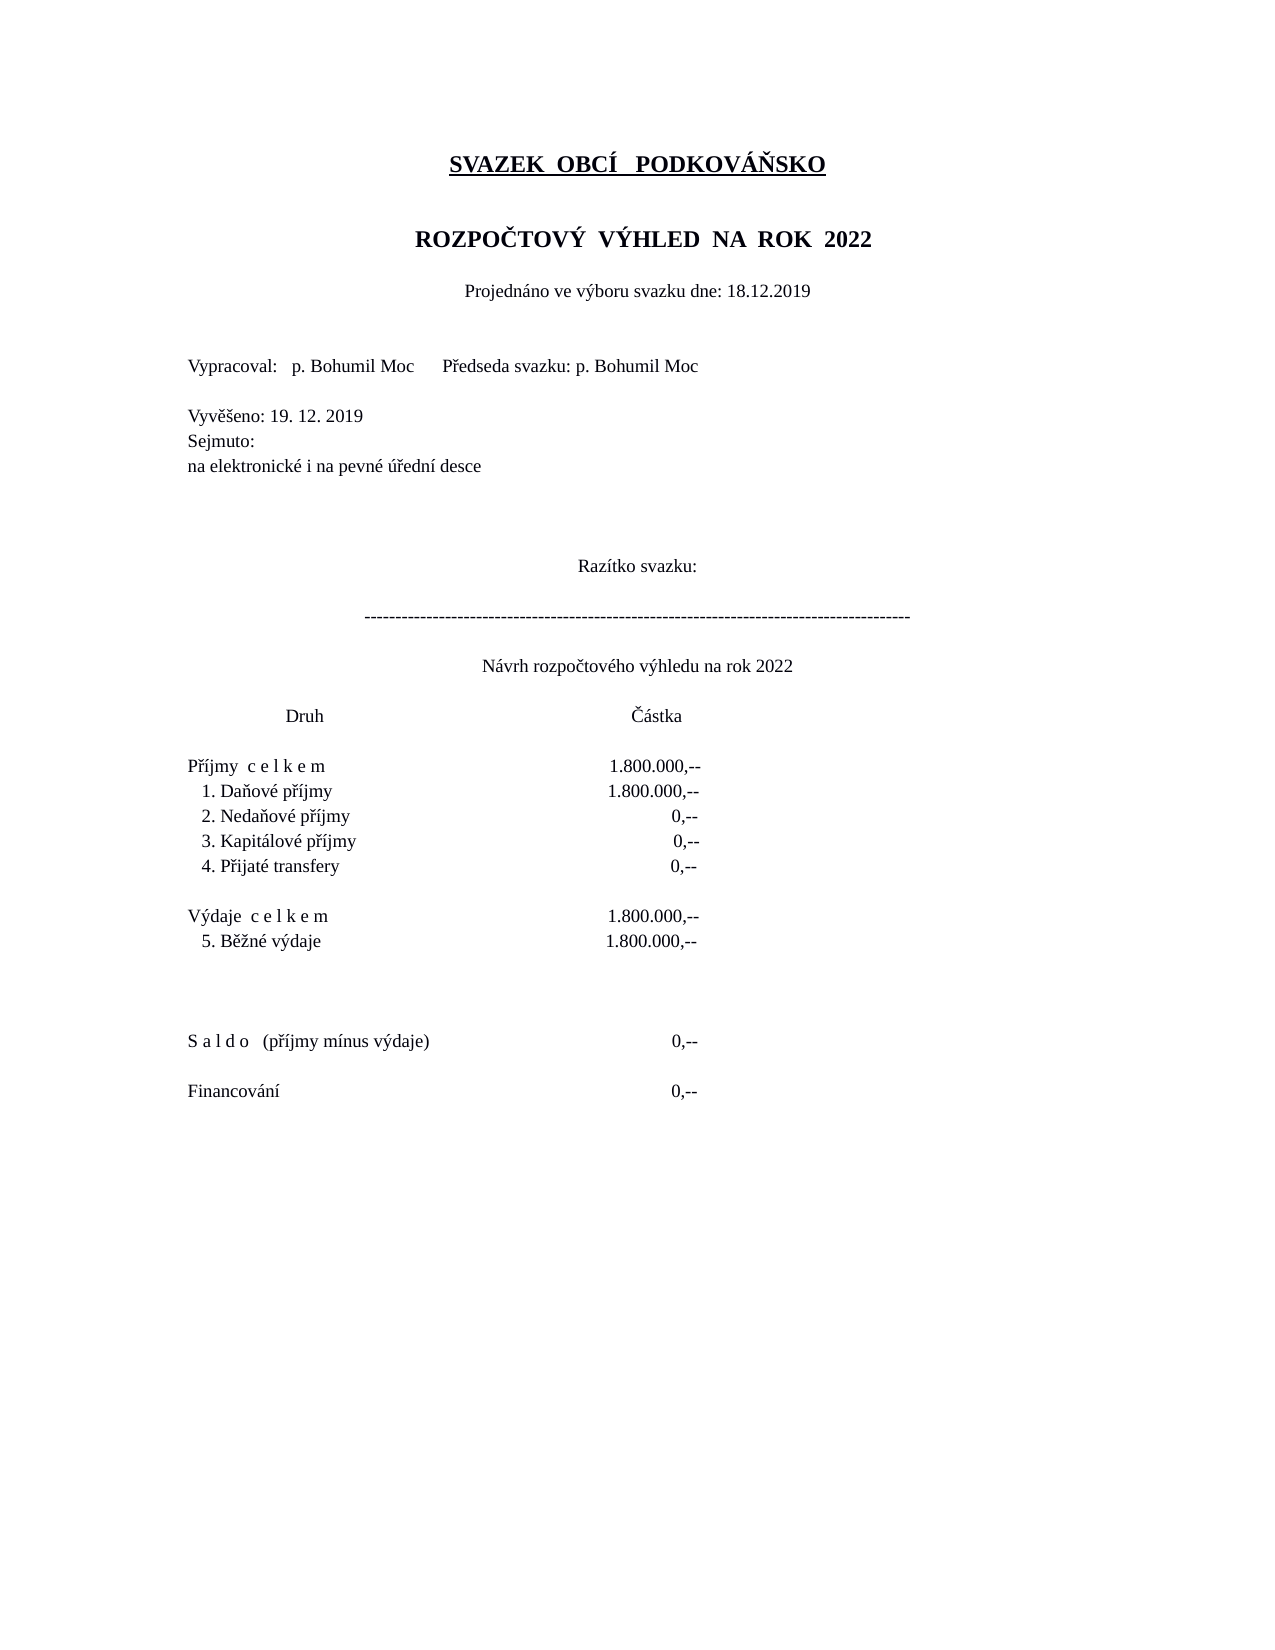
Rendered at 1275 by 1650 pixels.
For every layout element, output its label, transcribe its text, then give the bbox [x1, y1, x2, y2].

text na elektronické i na pevné úřední desce [187, 450, 1087, 475]
text Návrh rozpočtového výhledu na rok 2022 [187, 650, 1087, 675]
text Projednáno ve výboru svazku dne: 18.12.2019 [187, 275, 1087, 300]
text 4. Přijaté transfery 0,-- [187, 850, 1087, 875]
text Příjmy c e l k e m 1.800.000,-- [187, 750, 1087, 775]
text S a l d o (příjmy mínus výdaje) 0,-- [187, 1025, 1087, 1050]
text Druh Částka [187, 700, 1087, 725]
text Výdaje c e l k e m 1.800.000,-- [187, 900, 1087, 925]
text 5. Běžné výdaje 1.800.000,-- [187, 925, 1087, 950]
text SVAZEK OBCÍ PODKOVÁŇSKO [187, 150, 1087, 175]
text 3. Kapitálové příjmy 0,-- [187, 825, 1087, 850]
text Sejmuto: [187, 425, 1087, 450]
text ---------------------------------------------------------------------------------------- [187, 600, 1087, 625]
text 1. Daňové příjmy 1.800.000,-- [187, 775, 1087, 800]
text Vyvěšeno: 19. 12. 2019 [187, 400, 1087, 425]
text Razítko svazku: [187, 550, 1087, 575]
text 2. Nedaňové příjmy 0,-- [187, 800, 1087, 825]
text Financování 0,-- [187, 1075, 1087, 1100]
text Vypracoval: p. Bohumil Moc Předseda svazku: p. Bohumil Moc [187, 350, 1087, 375]
text ROZPOČTOVÝ VÝHLED NA ROK 2022 [187, 225, 1087, 250]
